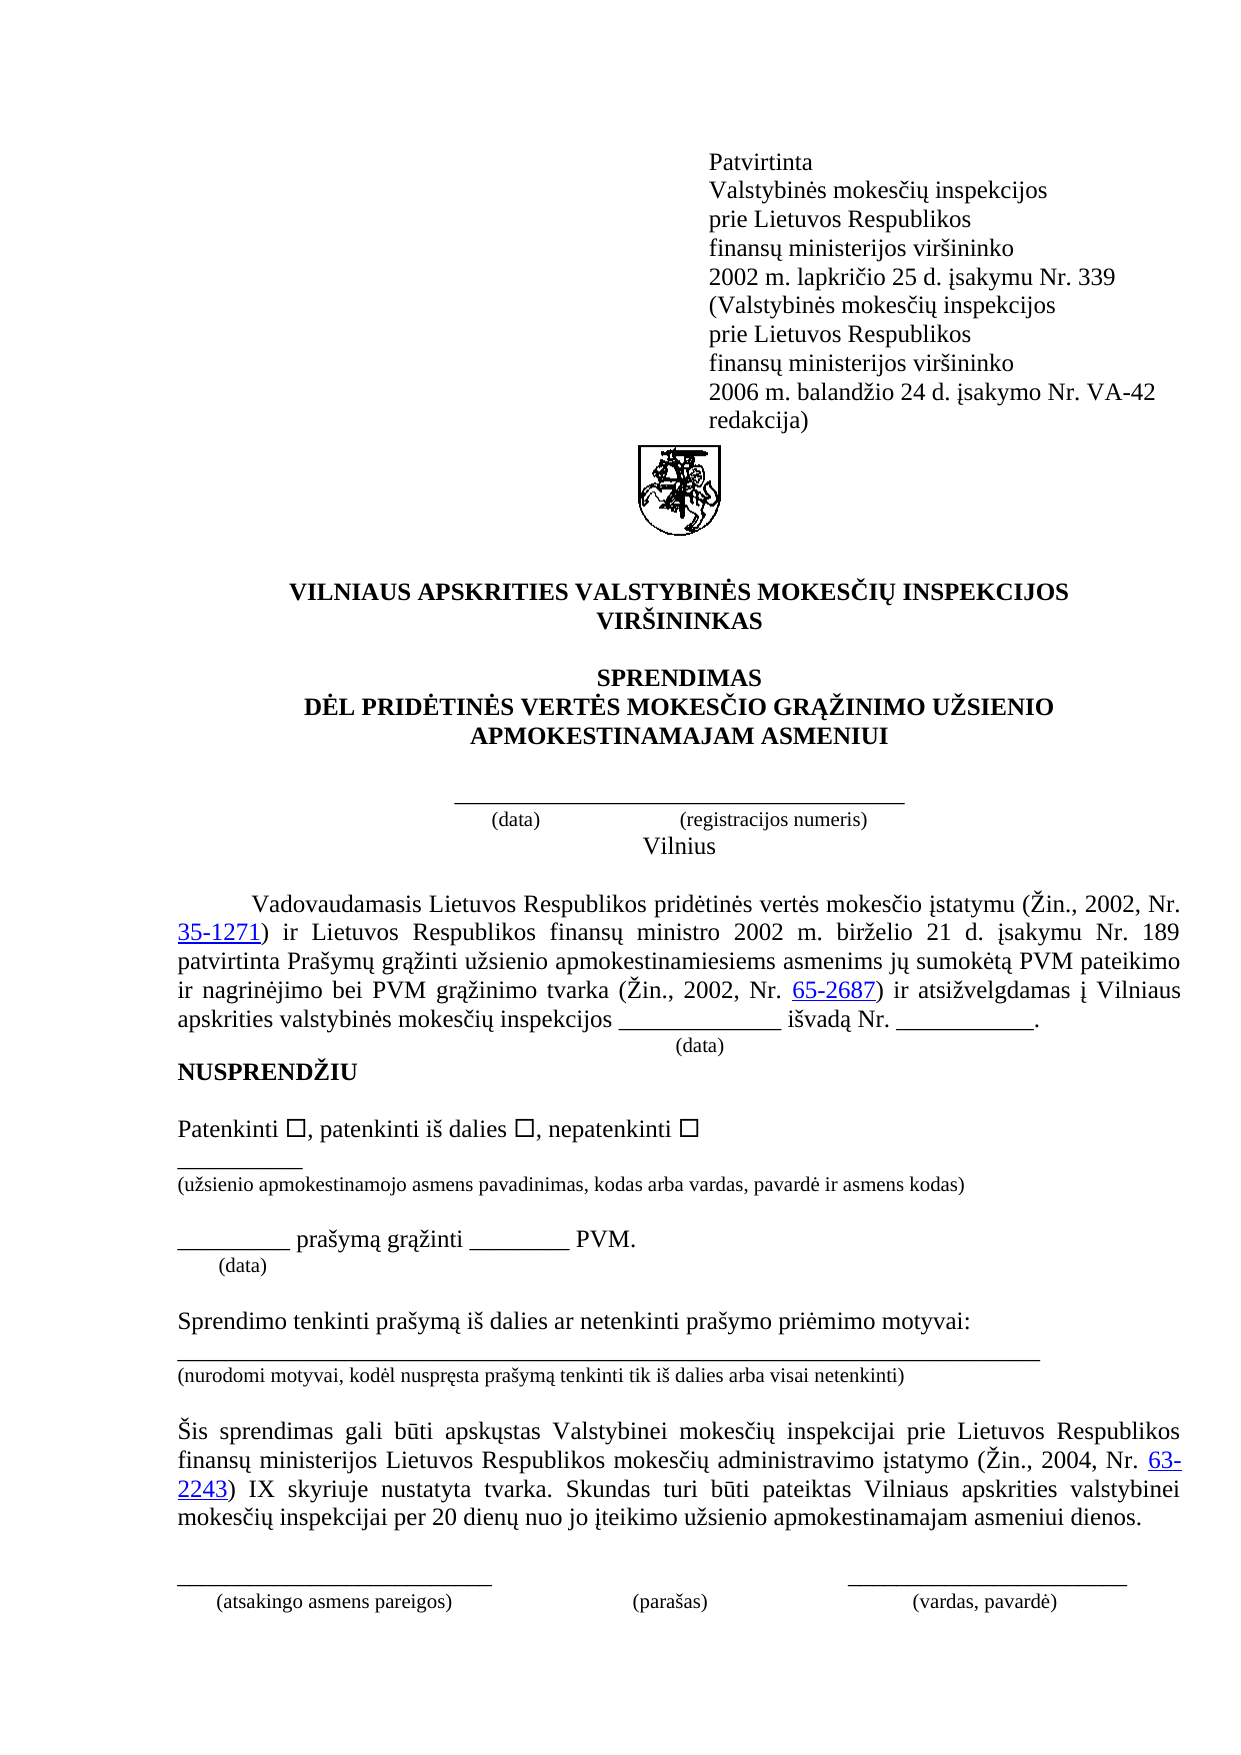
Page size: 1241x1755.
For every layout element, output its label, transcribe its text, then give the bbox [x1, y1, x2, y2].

text Patvirtinta [177, 147, 1181, 176]
text _________ prašymą grąžinti ________ PVM. [177, 1224, 1181, 1253]
text Šis sprendimas gali būti apskųstas Valstybinei mokesčių inspekcijai prie Lietuvos Respublikos finansų ministerijos Lietuvos Respublikos mokesčių administravimo įstatymo (Žin., 2004, Nr. 63-2243) IX skyriuje nustatyta tvarka. Skundas turi būti pateiktas Vilniaus apskrities valstybinei mokesčių inspekcijai per 20 dienų nuo jo įteikimo užsienio apmokestinamajam asmeniui dienos. [177, 1416, 1181, 1531]
text (Valstybinės mokesčių inspekcijos [177, 291, 1181, 319]
text (atsakingo asmens pareigos) (parašas) (vardas, pavardė) [177, 1589, 1181, 1613]
text prie Lietuvos Respublikos [177, 204, 1181, 233]
text redakcija) [177, 406, 1181, 434]
text Vilnius [177, 831, 1181, 860]
text Patenkinti , patenkinti iš dalies , nepatenkinti  [177, 1114, 1181, 1143]
text 2006 m. balandžio 24 d. įsakymo Nr. VA-42 [177, 377, 1181, 406]
text 2002 m. lapkričio 25 d. įsakymu Nr. 339 [177, 262, 1181, 291]
text Valstybinės mokesčių inspekcijos [177, 176, 1181, 204]
text __________ [177, 1143, 1181, 1172]
text prie Lietuvos Respublikos [177, 319, 1181, 348]
text VIRŠININKAS [177, 606, 1181, 635]
text _____________________________________________________________________ [177, 1335, 1181, 1363]
text finansų ministerijos viršininko [177, 348, 1181, 377]
text ____________________________________ [177, 778, 1181, 807]
text DĖL PRIDĖTINĖS VERTĖS MOKESČIO GRĄŽINIMO UŽSIENIO APMOKESTINAMAJAM ASMENIUI [177, 692, 1181, 750]
text (data) (registracijos numeris) [177, 807, 1181, 831]
text Sprendimo tenkinti prašymą iš dalies ar netenkinti prašymo priėmimo motyvai: [177, 1306, 1181, 1335]
text (nurodomi motyvai, kodėl nuspręsta prašymą tenkinti tik iš dalies arba visai netenkinti) [177, 1363, 1181, 1387]
text finansų ministerijos viršininko [177, 233, 1181, 262]
text SPRENDIMAS [177, 663, 1181, 692]
text VILNIAUS APSKRITIES VALSTYBINĖS MOKESČIŲ INSPEKCIJOS [177, 577, 1181, 606]
text (užsienio apmokestinamojo asmens pavadinimas, kodas arba vardas, pavardė ir asmens kodas) [177, 1172, 1181, 1196]
text (data) [177, 1253, 1181, 1277]
text (data) [177, 1032, 1181, 1057]
text Vadovaudamasis Lietuvos Respublikos pridėtinės vertės mokesčio įstatymu (Žin., 2002, Nr. 35-1271) ir Lietuvos Respublikos finansų ministro 2002 m. birželio 21 d. įsakymu Nr. 189 patvirtinta Prašymų grąžinti užsienio apmokestinamiesiems asmenims jų sumokėtą PVM pateikimo ir nagrinėjimo bei PVM grąžinimo tvarka (Žin., 2002, Nr. 65-2687) ir atsižvelgdamas į Vilniaus apskrities valstybinės mokesčių inspekcijos _____________ išvadą Nr. ___________. [177, 889, 1181, 1032]
text NUSPRENDŽIU [177, 1057, 1181, 1085]
